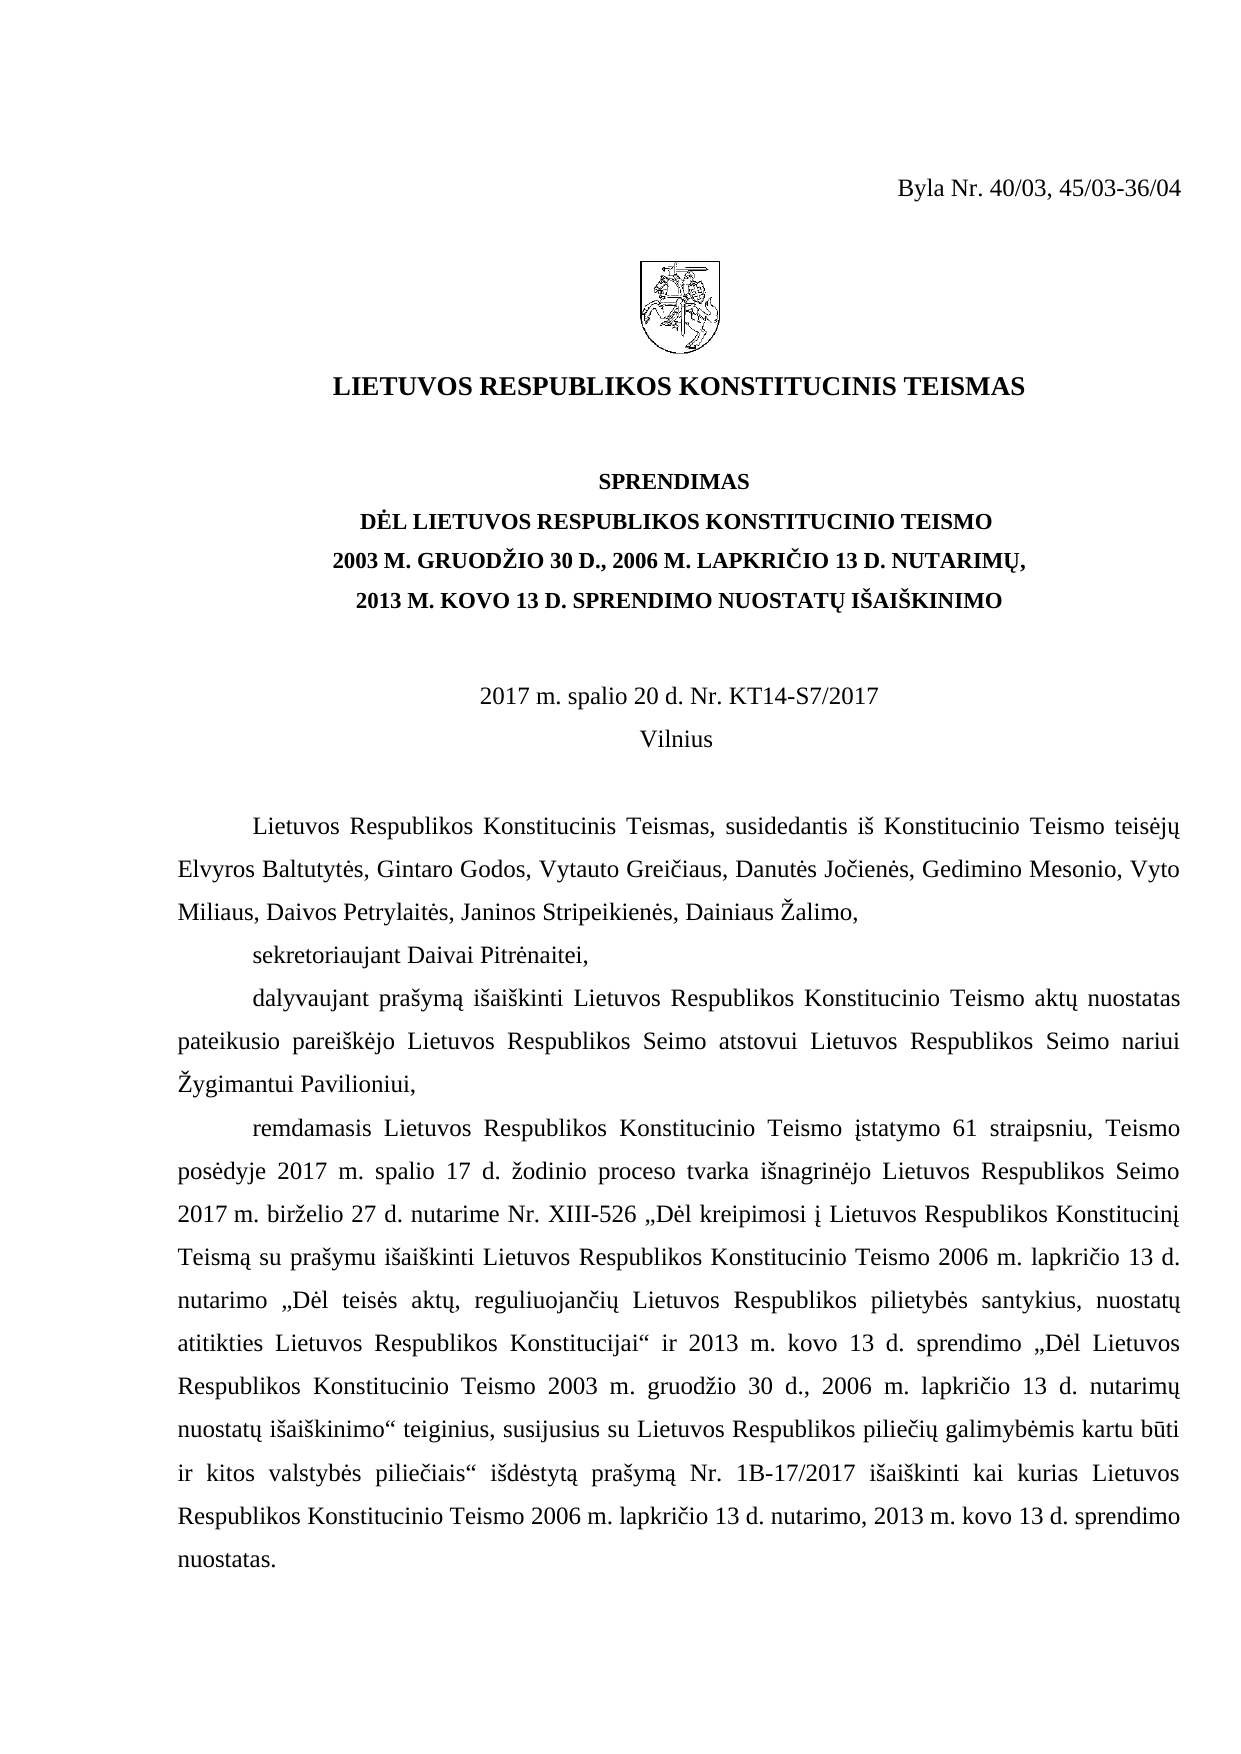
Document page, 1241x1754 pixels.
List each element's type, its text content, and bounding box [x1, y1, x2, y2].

text 2017 m. spalio 20 d. Nr. KT14-S7/2017 [177, 681, 1181, 710]
text sekretoriaujant Daivai Pitrėnaitei, [177, 940, 1181, 969]
text DĖL LIETUVOS RESPUBLIKOS KONSTITUCINIO TEISMO 2003 M. GRUODŽIO 30 D., 2006 M. LAPKRIČIO 13 D. NUTARIMŲ, 2013 M. KOVO 13 D. SPRENDIMO NUOSTATŲ IŠAIŠKINIMO [295, 508, 1063, 613]
text Byla Nr. 40/03, 45/03-36/04 [177, 173, 1181, 201]
text Lietuvos Respublikos Konstitucinis Teismas, susidedantis iš Konstitucinio Teismo teisėjų Elvyros Baltutytės, Gintaro Godos, Vytauto Greičiaus, Danutės Jočienės, Gedimino Mesonio, Vyto Miliaus, Daivos Petrylaitės, Janinos Stripeikienės, Dainiaus Žalimo, [177, 811, 1181, 926]
text remdamasis Lietuvos Respublikos Konstitucinio Teismo įstatymo 61 straipsniu, Teismo posėdyje 2017 m. spalio 17 d. žodinio proceso tvarka išnagrinėjo Lietuvos Respublikos Seimo 2017 m. birželio 27 d. nutarime Nr. XIII-526 „Dėl kreipimosi į Lietuvos Respublikos Konstitucinį Teismą su prašymu išaiškinti Lietuvos Respublikos Konstitucinio Teismo 2006 m. lapkričio 13 d. nutarimo „Dėl teisės aktų, reguliuojančių Lietuvos Respublikos pilietybės santykius, nuostatų atitikties Lietuvos Respublikos Konstitucijai“ ir 2013 m. kovo 13 d. sprendimo „Dėl Lietuvos Respublikos Konstitucinio Teismo 2003 m. gruodžio 30 d., 2006 m. lapkričio 13 d. nutarimų nuostatų išaiškinimo“ teiginius, susijusius su Lietuvos Respublikos piliečių galimybėmis kartu būti ir kitos valstybės piliečiais“ išdėstytą prašymą Nr. 1B-17/2017 išaiškinti kai kurias Lietuvos Respublikos Konstitucinio Teismo 2006 m. lapkričio 13 d. nutarimo, 2013 m. kovo 13 d. sprendimo nuostatas. [177, 1113, 1181, 1573]
text Vilnius [177, 724, 1181, 753]
text SPRENDIMAS [252, 468, 1096, 495]
text dalyvaujant prašymą išaiškinti Lietuvos Respublikos Konstitucinio Teismo aktų nuostatas pateikusio pareiškėjo Lietuvos Respublikos Seimo atstovui Lietuvos Respublikos Seimo nariui Žygimantui Pavilioniui, [177, 983, 1181, 1098]
text LIETUVOS RESPUBLIKOS KONSTITUCINIS TEISMAS [177, 370, 1181, 401]
